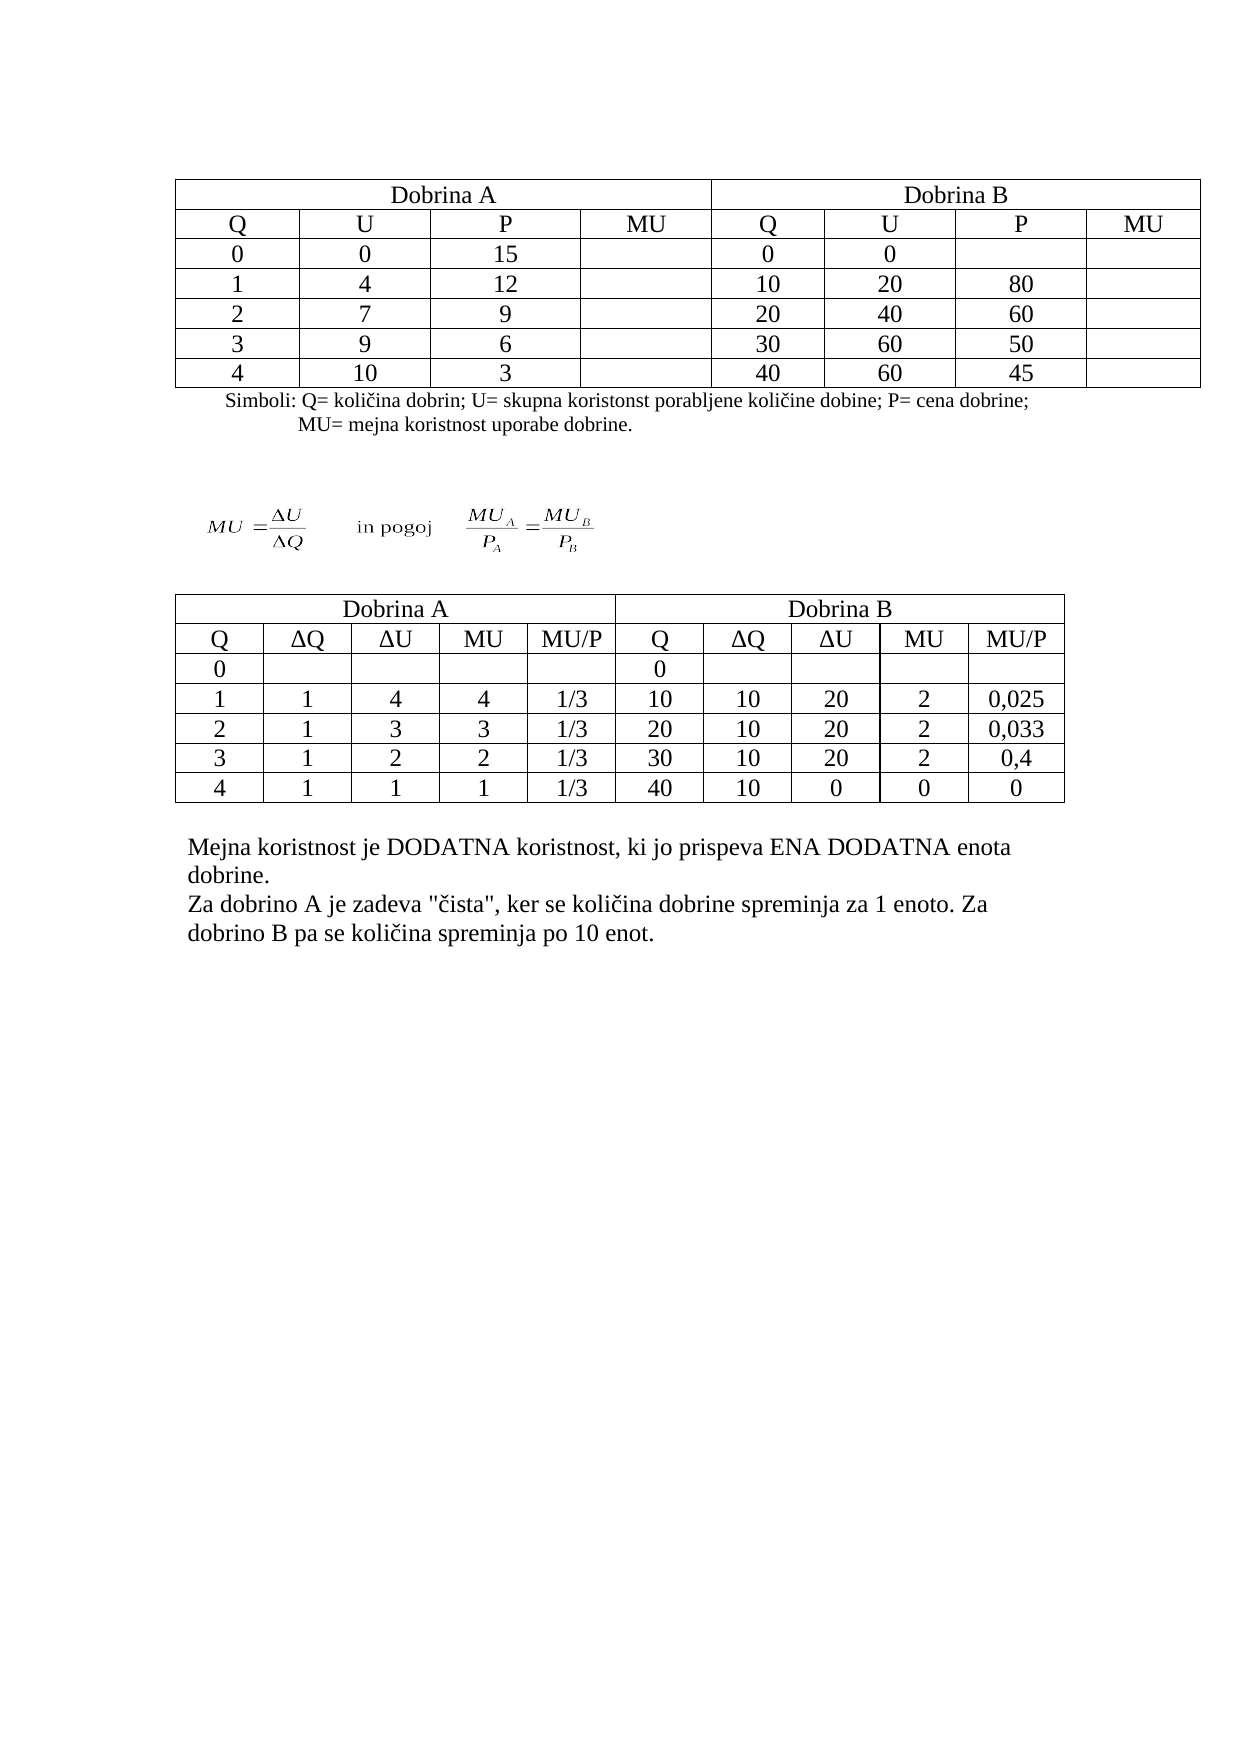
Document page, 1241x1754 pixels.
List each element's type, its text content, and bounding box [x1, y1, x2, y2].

table_cell 20 [792, 684, 879, 713]
table_cell 1/3 [528, 773, 615, 802]
table_cell 2 [352, 744, 439, 772]
table_cell 20 [792, 714, 879, 742]
table_cell Q [176, 210, 299, 238]
table_cell 0 [825, 239, 955, 268]
table_cell [581, 269, 711, 298]
table_cell 0 [792, 773, 879, 802]
table_cell [881, 654, 968, 683]
table_cell [581, 359, 711, 387]
table_cell 10 [616, 684, 703, 713]
text Simboli: Q= količina dobrin; U= skupna koristonst porabljene količine dobine; P= cena dobrine; [225, 388, 1053, 412]
table_cell 30 [616, 744, 703, 772]
table_cell 2 [176, 299, 299, 328]
table_cell 10 [704, 714, 791, 742]
table_cell Q [712, 210, 824, 238]
table_cell ΔQ [704, 624, 791, 653]
table_cell 6 [431, 329, 580, 357]
table_cell MU [440, 624, 527, 653]
table_cell MU [881, 624, 968, 653]
table_cell MU/P [528, 624, 615, 653]
table_cell 10 [712, 269, 824, 298]
table_cell 3 [431, 359, 580, 387]
table_cell 2 [176, 714, 263, 742]
table_cell 1 [264, 773, 351, 802]
table_cell 2 [881, 714, 968, 742]
table_cell [581, 239, 711, 268]
table_cell 1 [264, 714, 351, 742]
table_cell 10 [704, 684, 791, 713]
table_cell 3 [352, 714, 439, 742]
table_cell 3 [176, 329, 299, 357]
table_cell [440, 654, 527, 683]
table_cell 1/3 [528, 684, 615, 713]
table_cell [1087, 269, 1200, 298]
table_cell 1 [176, 684, 263, 713]
table_header Dobrina B [712, 180, 1200, 208]
table_cell 4 [352, 684, 439, 713]
text Za dobrino A je zadeva "čista", ker se količina dobrine spreminja za 1 enoto. Za dobrino B pa se količina spreminja po 10 enot. [187, 889, 1053, 947]
table_cell 0 [969, 773, 1064, 802]
table_cell 4 [300, 269, 430, 298]
table_cell 0 [881, 773, 968, 802]
table_cell 1 [264, 684, 351, 713]
table_cell 0 [616, 654, 703, 683]
table_cell 3 [440, 714, 527, 742]
table_header Dobrina B [616, 595, 1064, 623]
table_cell 10 [704, 744, 791, 772]
table_cell 0 [712, 239, 824, 268]
table_cell 20 [792, 744, 879, 772]
table_cell P [431, 210, 580, 238]
table_cell 40 [712, 359, 824, 387]
table_cell [528, 654, 615, 683]
table_cell ΔU [792, 624, 879, 653]
table_cell 9 [431, 299, 580, 328]
table_cell 45 [956, 359, 1086, 387]
table_cell 2 [440, 744, 527, 772]
table_cell 0 [176, 654, 263, 683]
table_cell MU/P [969, 624, 1064, 653]
text MU= mejna koristnost uporabe dobrine. [225, 412, 1053, 436]
table_cell 40 [616, 773, 703, 802]
table_cell 1/3 [528, 714, 615, 742]
table_cell 0,025 [969, 684, 1064, 713]
table_cell ΔQ [264, 624, 351, 653]
table_cell 1 [264, 744, 351, 772]
table_cell 7 [300, 299, 430, 328]
table_cell ΔU [352, 624, 439, 653]
table_cell 1 [440, 773, 527, 802]
table_cell P [956, 210, 1086, 238]
table_cell [969, 654, 1064, 683]
table_cell 10 [704, 773, 791, 802]
table_cell 4 [440, 684, 527, 713]
table_cell [1087, 239, 1200, 268]
table_cell Q [176, 624, 263, 653]
table_cell 60 [956, 299, 1086, 328]
table_cell 0,033 [969, 714, 1064, 742]
table_cell 80 [956, 269, 1086, 298]
table_cell [792, 654, 879, 683]
table_cell 0,4 [969, 744, 1064, 772]
table_cell 12 [431, 269, 580, 298]
table_cell 2 [881, 744, 968, 772]
table_cell 4 [176, 359, 299, 387]
table_cell 0 [176, 239, 299, 268]
table_cell Q [616, 624, 703, 653]
table_cell 40 [825, 299, 955, 328]
table_cell 0 [300, 239, 430, 268]
table_cell 1 [352, 773, 439, 802]
table_header Dobrina A [176, 595, 615, 623]
table_cell 3 [176, 744, 263, 772]
table_cell U [300, 210, 430, 238]
table_cell [1087, 359, 1200, 387]
table_header Dobrina A [176, 180, 711, 208]
table_cell 10 [300, 359, 430, 387]
table_cell [956, 239, 1086, 268]
table_cell [1087, 299, 1200, 328]
table_cell 2 [881, 684, 968, 713]
table_cell [264, 654, 351, 683]
table_cell MU [581, 210, 711, 238]
table_cell 50 [956, 329, 1086, 357]
table_cell 20 [616, 714, 703, 742]
table_cell [352, 654, 439, 683]
text Mejna koristnost je DODATNA koristnost, ki jo prispeva ENA DODATNA enota dobrine. [187, 832, 1053, 889]
table_cell 1/3 [528, 744, 615, 772]
table_cell U [825, 210, 955, 238]
table_cell 15 [431, 239, 580, 268]
table_cell 60 [825, 329, 955, 357]
table_cell MU [1087, 210, 1200, 238]
table_cell 9 [300, 329, 430, 357]
table_cell 4 [176, 773, 263, 802]
table_cell [581, 329, 711, 357]
table_cell 20 [712, 299, 824, 328]
table_cell [581, 299, 711, 328]
table_cell 20 [825, 269, 955, 298]
table_cell 60 [825, 359, 955, 387]
table_cell [704, 654, 791, 683]
table_cell 30 [712, 329, 824, 357]
table_cell 1 [176, 269, 299, 298]
table_cell [1087, 329, 1200, 357]
